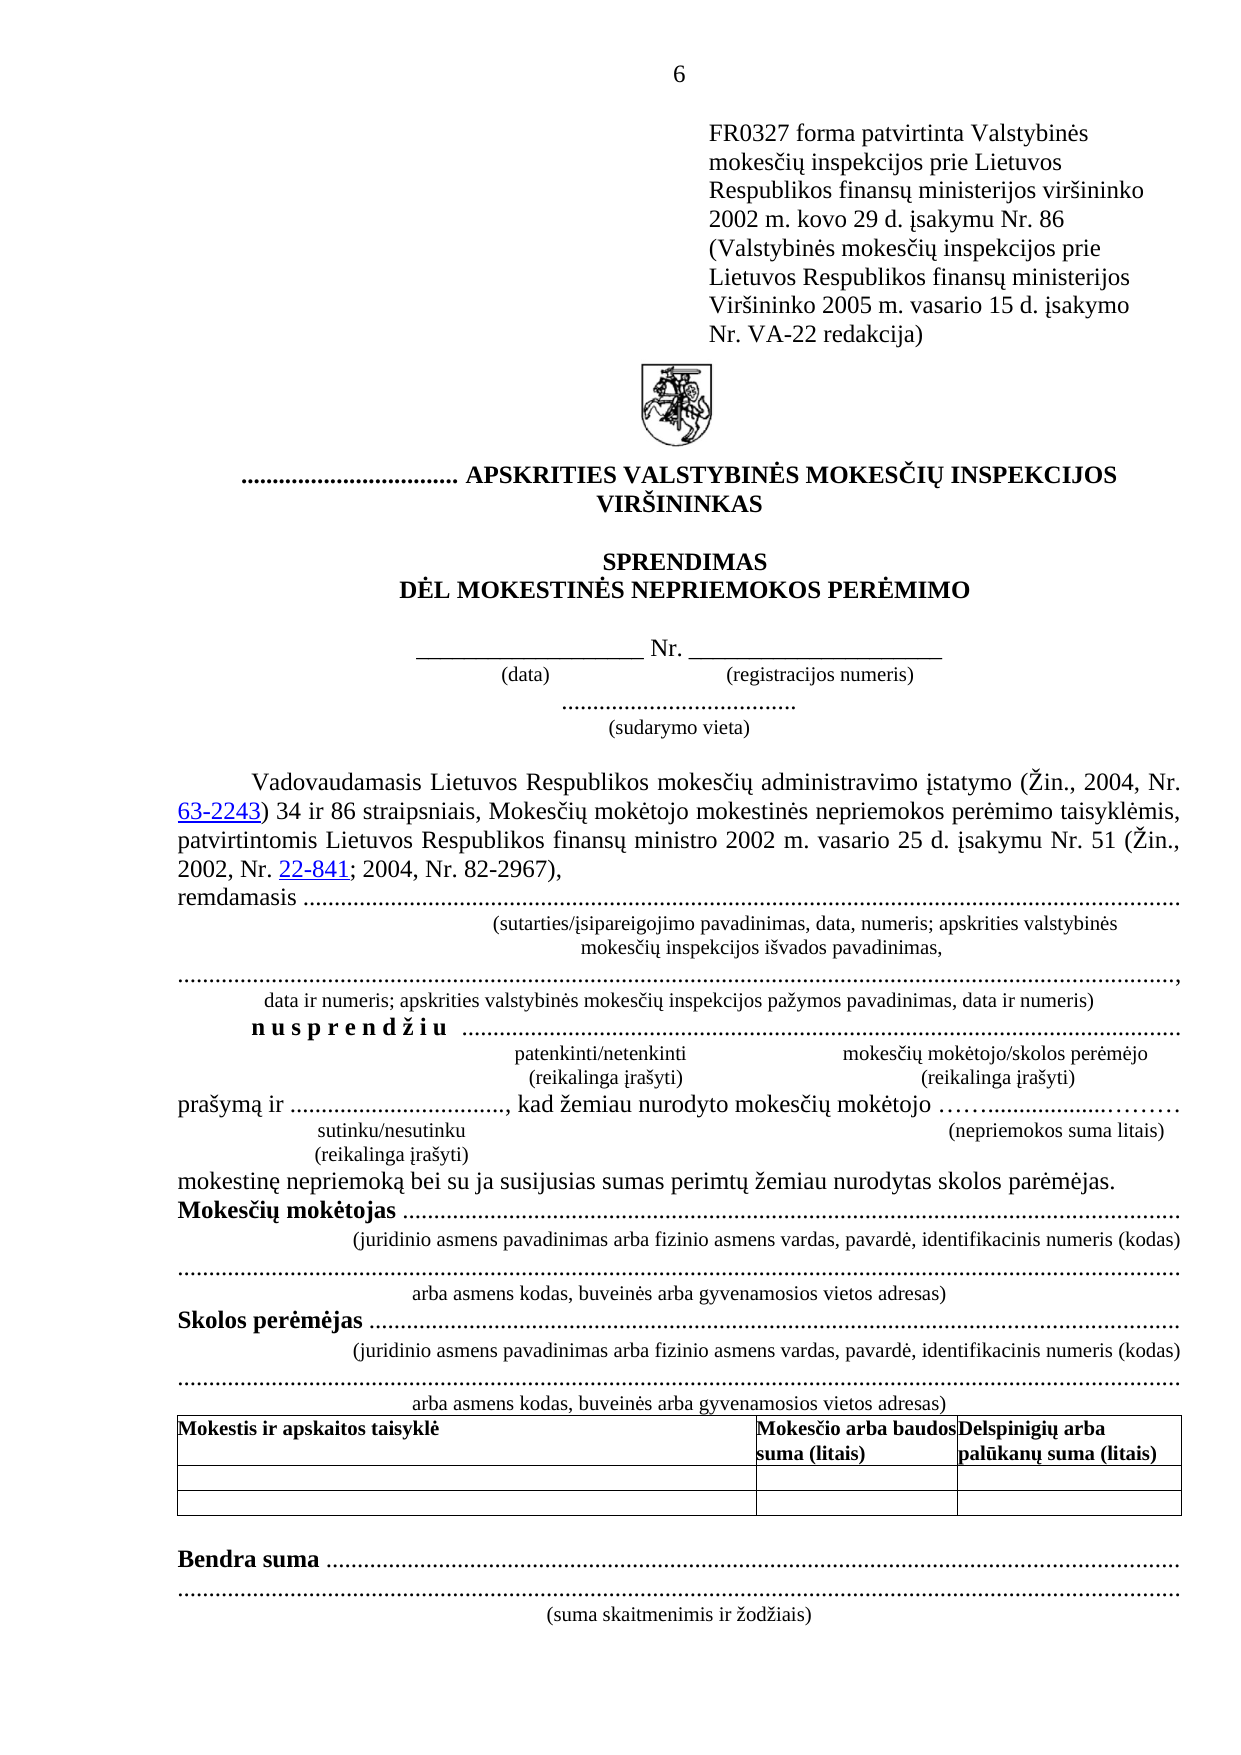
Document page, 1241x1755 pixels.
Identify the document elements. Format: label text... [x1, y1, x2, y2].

text Bendra suma [177, 1544, 1181, 1573]
text mokestinę nepriemoką bei su ja susijusias sumas perimtų žemiau nurodytas skolos parėmėjas. [177, 1166, 1193, 1195]
table_header Mokesčio arba baudos suma (litais) [757, 1416, 957, 1464]
table_cell [757, 1491, 957, 1515]
text arba asmens kodas, buveinės arba gyvenamosios vietos adresas) [177, 1281, 1181, 1305]
text prašymą ir , kad žemiau nurodyto mokesčių mokėtojo ……...................……… [177, 1089, 1193, 1118]
text Respublikos finansų ministerijos viršininko [177, 176, 1181, 204]
text Viršininko 2005 m. vasario 15 d. įsakymo [177, 291, 1181, 319]
table_cell [958, 1466, 1181, 1489]
text arba asmens kodas, buveinės arba gyvenamosios vietos adresas) [177, 1391, 1181, 1415]
text VIRŠININKAS [177, 489, 1181, 518]
text Vadovaudamasis Lietuvos Respublikos mokesčių administravimo įstatymo (Žin., 2004, Nr. 63-2243) 34 ir 86 straipsniais, Mokesčių mokėtojo mokestinės nepriemokos perėmimo taisyklėmis, patvirtintomis Lietuvos Respublikos finansų ministro 2002 m. vasario 25 d. įsakymu Nr. 51 (Žin., 2002, Nr. 22-841; 2004, Nr. 82-2967), [177, 767, 1181, 882]
table_cell [178, 1466, 756, 1489]
text (suma skaitmenimis ir žodžiais) [177, 1602, 1181, 1626]
table_cell [178, 1491, 756, 1515]
text DĖL MOKESTINĖS NEPRIEMOKOS PERĖMIMO [177, 576, 1193, 604]
text Nr. VA-22 redakcija) [177, 319, 1181, 348]
text patenkinti/netenkinti mokesčių mokėtojo/skolos perėmėjo [177, 1041, 1193, 1065]
text nusprendžiu [177, 1012, 1193, 1041]
text Nr. [177, 633, 1181, 662]
text Lietuvos Respublikos finansų ministerijos [177, 262, 1181, 291]
text FR0327 forma patvirtinta Valstybinės [177, 118, 1181, 147]
text data ir numeris; apskrities valstybinės mokesčių inspekcijos pažymos pavadinimas, data ir numeris) [177, 988, 1181, 1012]
text , [177, 959, 1181, 988]
text (sudarymo vieta) [177, 715, 1181, 739]
table_header Mokestis ir apskaitos taisyklė [178, 1416, 756, 1464]
text (Valstybinės mokesčių inspekcijos prie [177, 233, 1181, 262]
text (reikalinga įrašyti) [177, 1142, 1193, 1166]
text Skolos perėmėjas [177, 1305, 1181, 1334]
text 2002 m. kovo 29 d. įsakymu Nr. 86 [177, 204, 1181, 233]
text SPRENDIMAS [177, 547, 1193, 576]
text (data) (registracijos numeris) [177, 662, 1181, 686]
table_header Delspinigių arba palūkanų suma (litais) [958, 1416, 1181, 1464]
text sutinku/nesutinku (nepriemokos suma litais) [177, 1118, 1193, 1142]
text APSKRITIES VALSTYBINĖS MOKESČIŲ INSPEKCIJOS [177, 461, 1181, 489]
text mokesčių inspekcijos išvados pavadinimas, [177, 935, 1181, 959]
text Mokesčių mokėtojas [177, 1195, 1181, 1223]
text (juridinio asmens pavadinimas arba fizinio asmens vardas, pavardė, identifikacinis numeris (kodas) [177, 1334, 1181, 1362]
text remdamasis [177, 882, 1181, 911]
table_cell [757, 1466, 957, 1489]
text (juridinio asmens pavadinimas arba fizinio asmens vardas, pavardė, identifikacinis numeris (kodas) [177, 1223, 1181, 1252]
text (sutarties/įsipareigojimo pavadinimas, data, numeris; apskrities valstybinės [177, 911, 1181, 935]
text mokesčių inspekcijos prie Lietuvos [177, 147, 1181, 176]
table_cell [958, 1491, 1181, 1515]
text (reikalinga įrašyti) (reikalinga įrašyti) [177, 1065, 1193, 1089]
